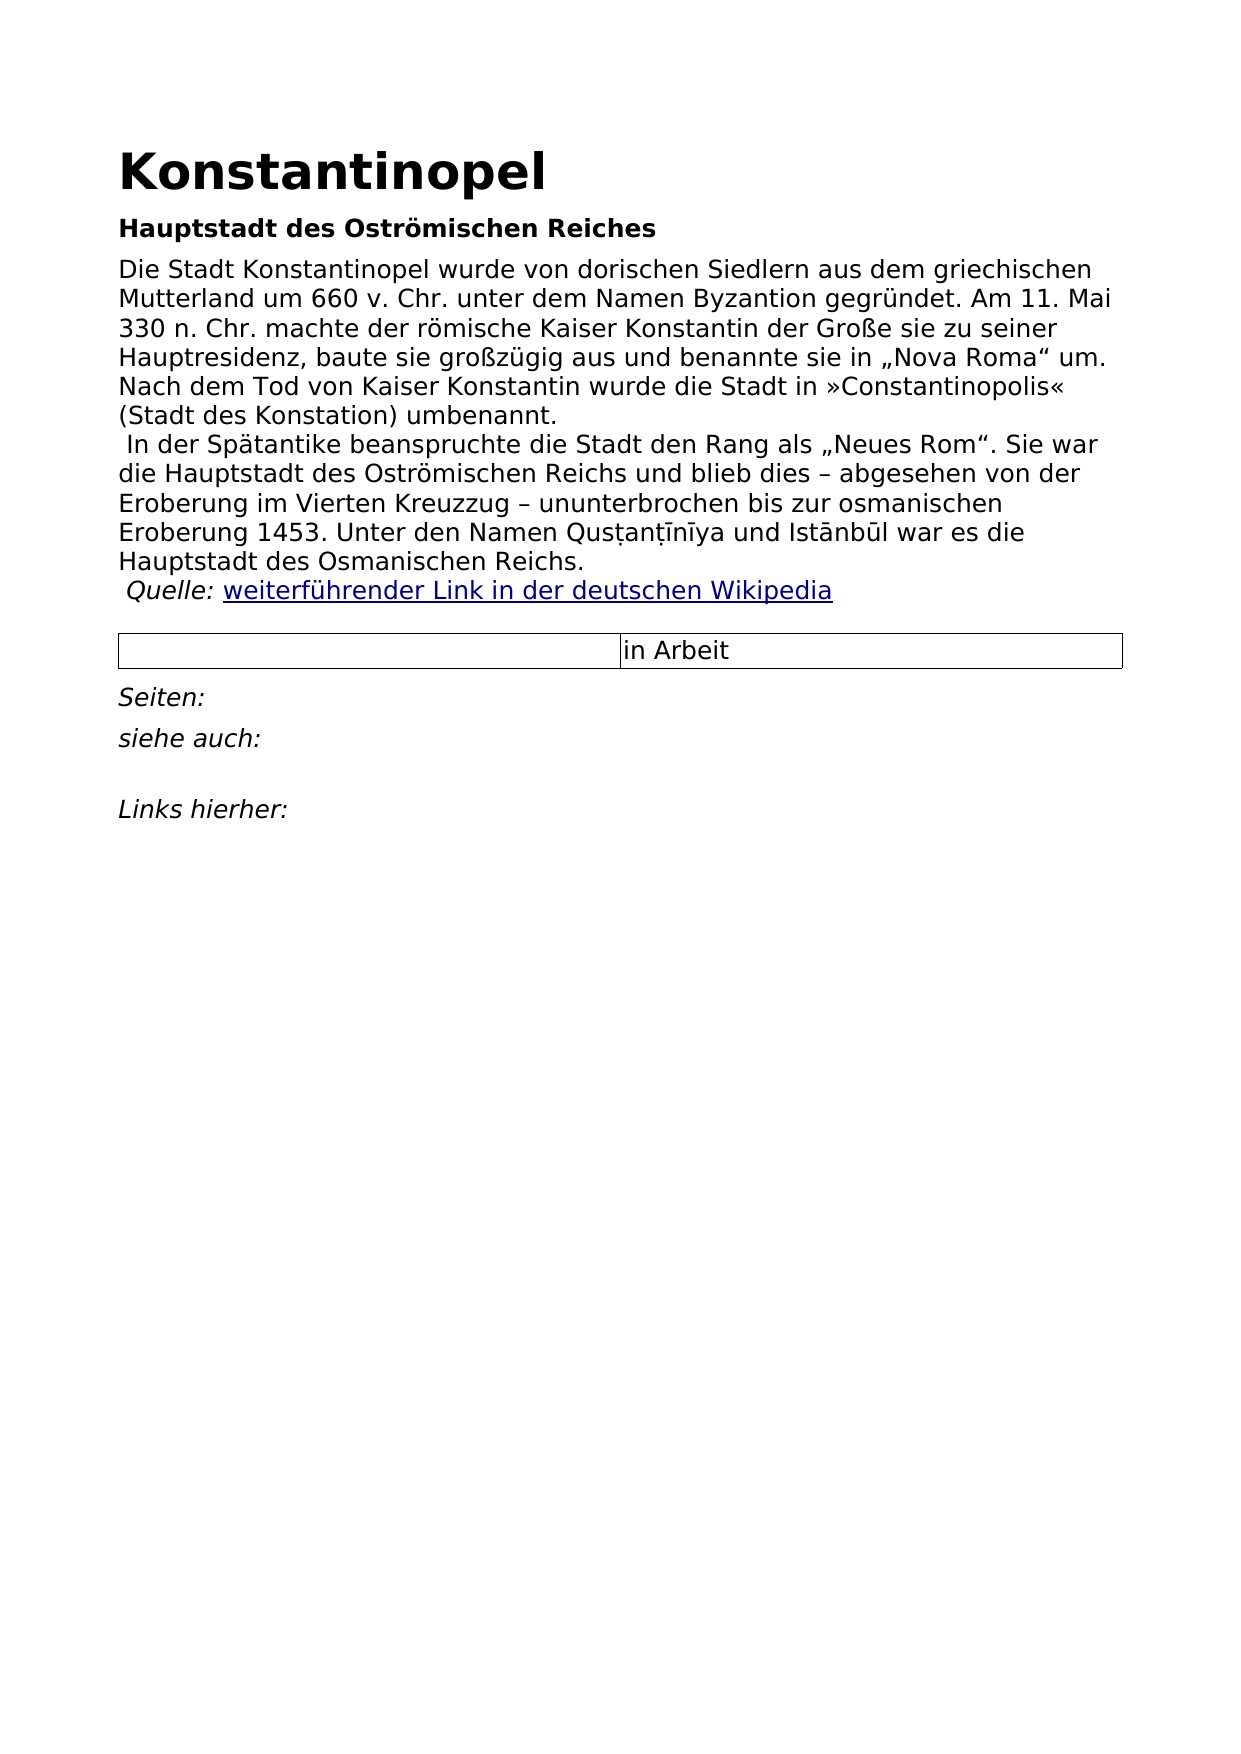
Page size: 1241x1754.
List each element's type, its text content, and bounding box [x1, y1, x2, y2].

subtitle Konstantinopel [118, 143, 1122, 201]
text Hauptstadt des Oströmischen Reiches [118, 214, 1122, 243]
text siehe auch: [118, 724, 1122, 783]
text Seiten: [118, 683, 1122, 712]
table_header in Arbeit [621, 634, 1122, 668]
table_header [119, 634, 620, 668]
text Links hierher: [118, 795, 1122, 824]
text Die Stadt Konstantinopel wurde von dorischen Siedlern aus dem griechischen Mutterland um 660 v. Chr. unter dem Namen Byzantion gegründet. Am 11. Mai 330 n. Chr. machte der römische Kaiser Konstantin der Große sie zu seiner Hauptresidenz, baute sie großzügig aus und benannte sie in „Nova Roma“ um. Nach dem Tod von Kaiser Konstantin wurde die Stadt in »Constantinopolis« (Stadt des Konstation) umbenannt. In der Spätantike beanspruchte die Stadt den Rang als „Neues Rom“. Sie war die Hauptstadt des Oströmischen Reichs und blieb dies – abgesehen von der Eroberung im Vierten Kreuzzug – ununterbrochen bis zur osmanischen Eroberung 1453. Unter den Namen Qusṭanṭīnīya und Istānbūl war es die Hauptstadt des Osmanischen Reichs. Quelle: weiterführender Link in der deutschen Wikipedia [118, 256, 1122, 606]
